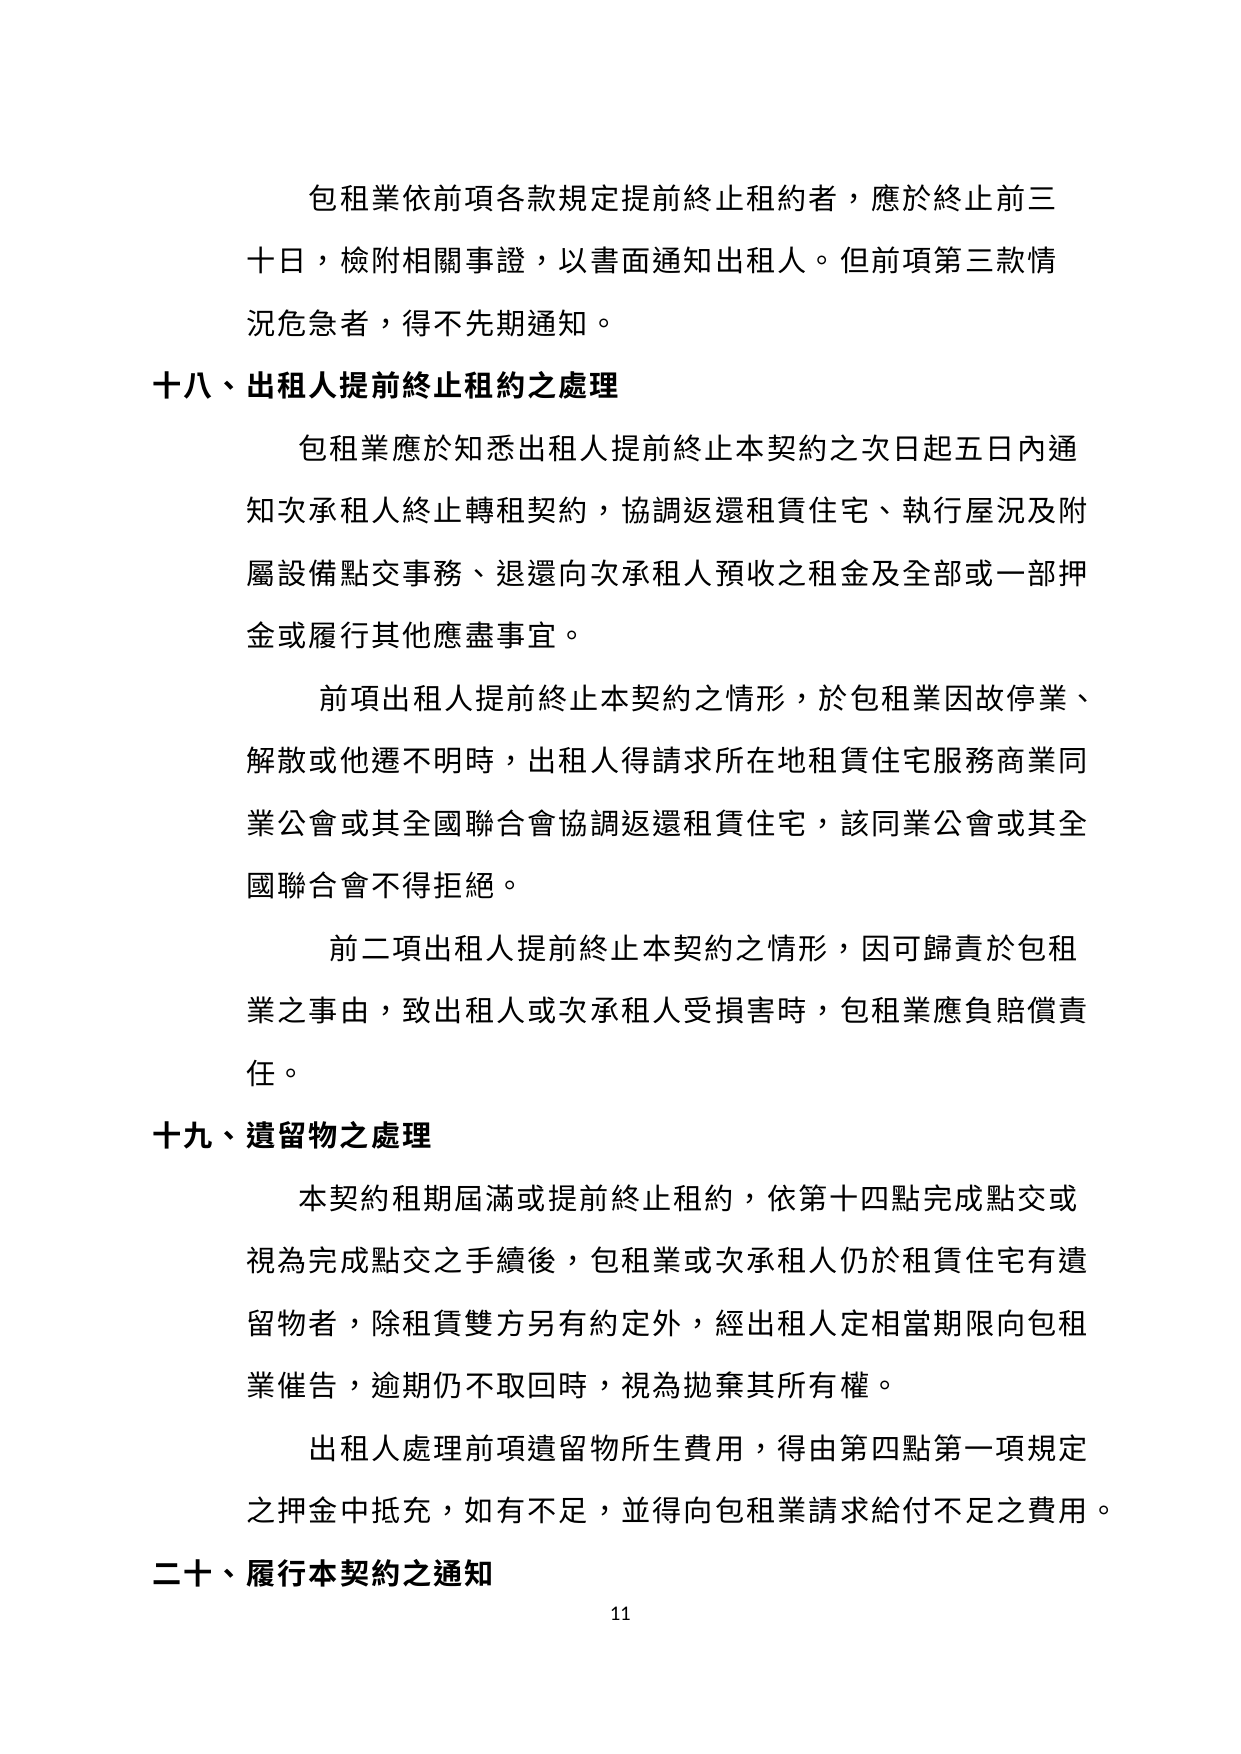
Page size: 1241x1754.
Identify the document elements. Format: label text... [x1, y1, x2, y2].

text 前二項出租人提前終止本契約之情形，因可歸責於包租業之事由，致出租人或次承租人受損害時，包租業應負賠償責任。 [148, 905, 1089, 1092]
text 十九、遺留物之處理 [151, 1092, 1089, 1155]
text 十八、出租人提前終止租約之處理 [144, 342, 1089, 405]
text 本契約租期屆滿或提前終止租約，依第十四點完成點交或視為完成點交之手續後，包租業或次承租人仍於租賃住宅有遺留物者，除租賃雙方另有約定外，經出租人定相當期限向包租業催告，逾期仍不取回時，視為拋棄其所有權。 [239, 1155, 1089, 1405]
text 二十、履行本契約之通知 [147, 1530, 1089, 1592]
text 出租人處理前項遺留物所生費用，得由第四點第一項規定之押金中抵充，如有不足，並得向包租業請求給付不足之費用。 [245, 1405, 1089, 1530]
text 前項出租人提前終止本契約之情形，於包租業因故停業、解散或他遷不明時，出租人得請求所在地租賃住宅服務商業同業公會或其全國聯合會協調返還租賃住宅，該同業公會或其全國聯合會不得拒絕。 [243, 655, 1089, 905]
text 包租業應於知悉出租人提前終止本契約之次日起五日內通知次承租人終止轉租契約，協調返還租賃住宅、執行屋況及附屬設備點交事務、退還向次承租人預收之租金及全部或一部押金或履行其他應盡事宜。 [236, 405, 1089, 655]
text 包租業依前項各款規定提前終止租約者，應於終止前三十日，檢附相關事證，以書面通知出租人。但前項第三款情況危急者，得不先期通知。 [243, 155, 1076, 342]
